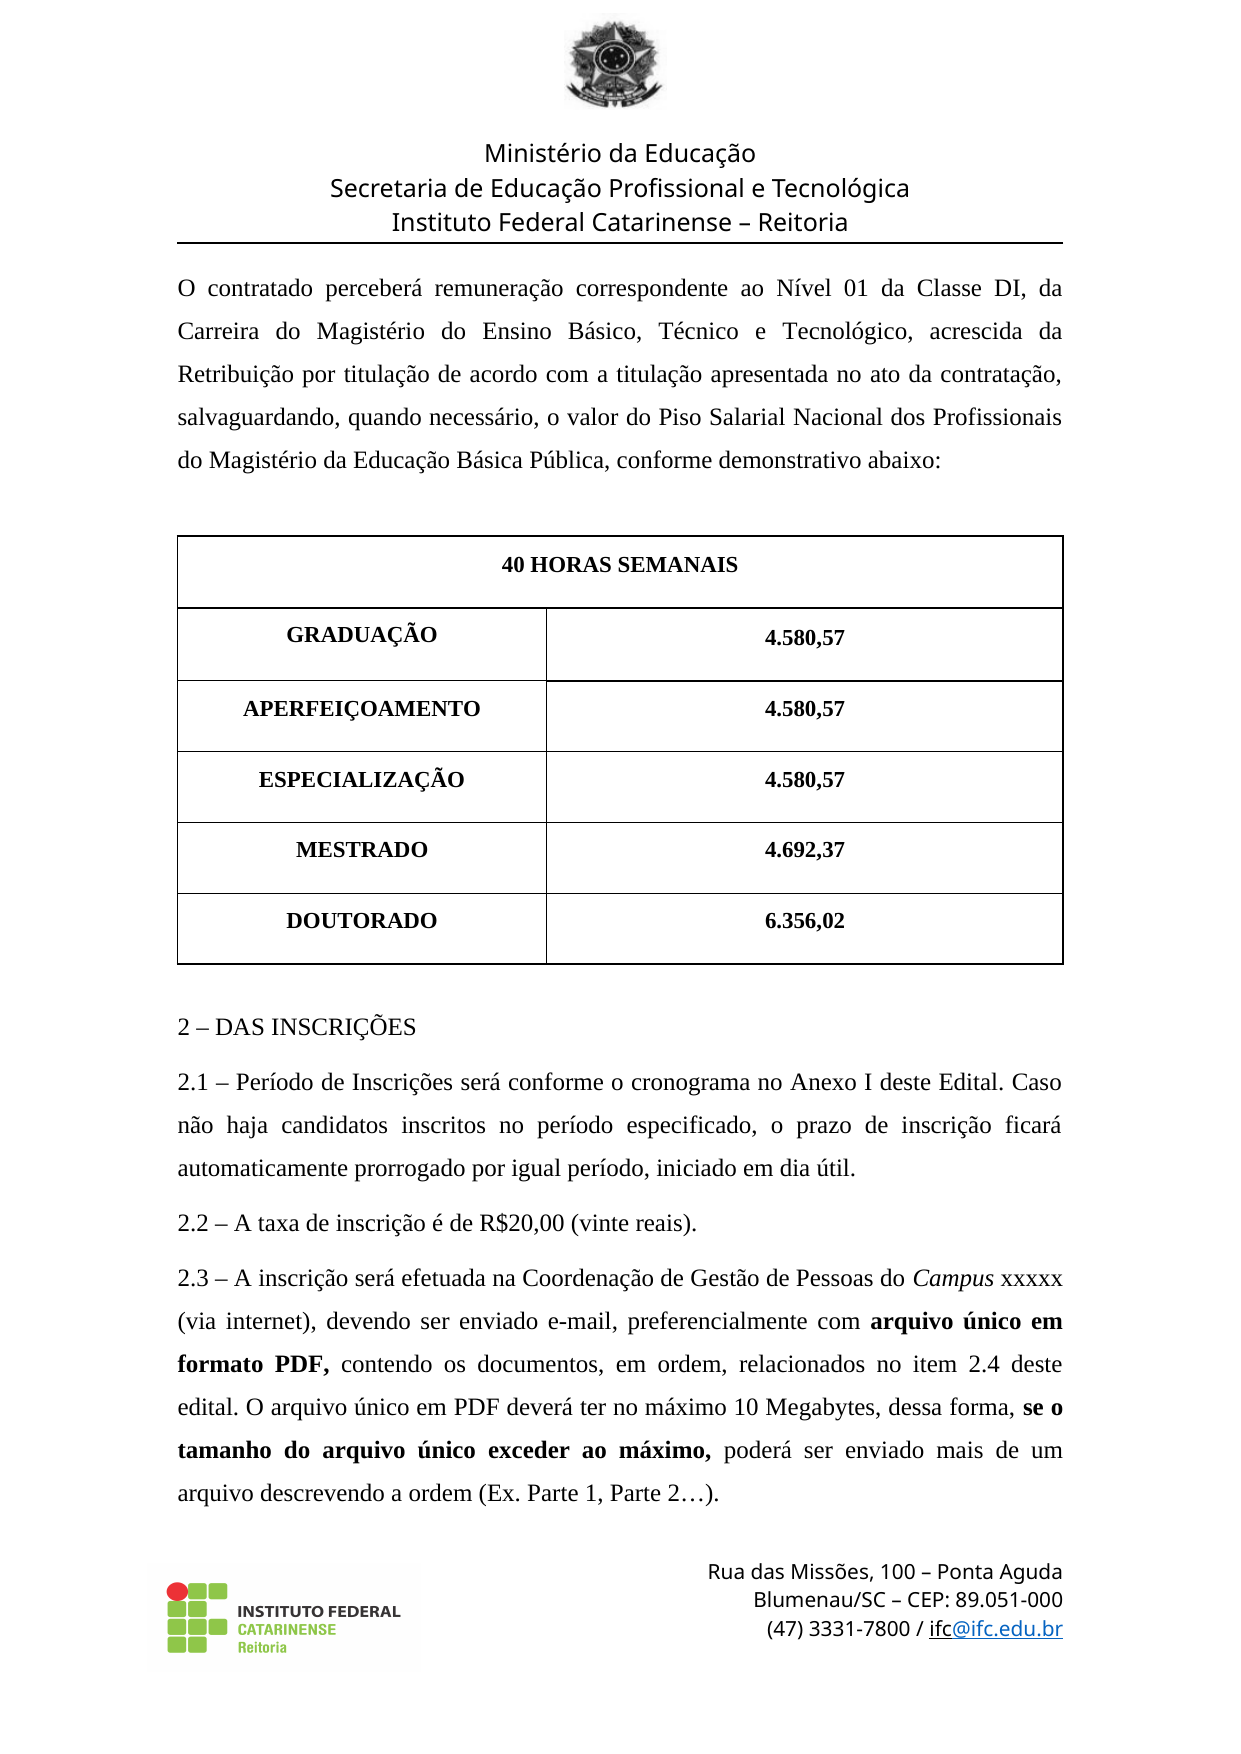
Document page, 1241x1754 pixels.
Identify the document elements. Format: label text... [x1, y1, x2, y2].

table_cell 4.580,57 [547, 682, 1062, 751]
text 2.3 – A inscrição será efetuada na Coordenação de Gestão de Pessoas do Campus xxxxx (via internet), devendo ser enviado e-mail, preferencialmente com arquivo único em formato PDF, contendo os documentos, em ordem, relacionados no item 2.4 deste edital. O arquivo único em PDF deverá ter no máximo 10 Megabytes, dessa forma, se o tamanho do arquivo único exceder ao máximo, poderá ser enviado mais de um arquivo descrevendo a ordem (Ex. Parte 1, Parte 2…). [177, 1263, 1063, 1507]
text 2 – DAS INSCRIÇÕES [177, 1012, 1063, 1041]
table_header 40 HORAS SEMANAIS [178, 537, 1062, 607]
table_cell 6.356,02 [547, 894, 1062, 963]
table_cell 4.580,57 [547, 752, 1062, 822]
text O contratado perceberá remuneração correspondente ao Nível 01 da Classe DI, da Carreira do Magistério do Ensino Básico, Técnico e Tecnológico, acrescida da Retribuição por titulação de acordo com a titulação apresentada no ato da contratação, salvaguardando, quando necessário, o valor do Piso Salarial Nacional dos Profissionais do Magistério da Educação Básica Pública, conforme demonstrativo abaixo: [177, 273, 1063, 474]
table_cell 4.692,37 [547, 823, 1062, 892]
table_cell GRADUAÇÃO [178, 609, 546, 679]
text 2.1 – Período de Inscrições será conforme o cronograma no Anexo I deste Edital. Caso não haja candidatos inscritos no período especificado, o prazo de inscrição ficará automaticamente prorrogado por igual período, iniciado em dia útil. [177, 1067, 1063, 1182]
text 2.2 – A taxa de inscrição é de R$20,00 (vinte reais). [177, 1208, 1063, 1237]
table_cell APERFEIÇOAMENTO [178, 681, 546, 751]
table_cell DOUTORADO [178, 894, 546, 963]
picture [147, 1563, 421, 1672]
table_cell ESPECIALIZAÇÃO [178, 752, 546, 822]
table_cell 4.580,57 [547, 609, 1062, 679]
table_cell MESTRADO [178, 823, 546, 892]
